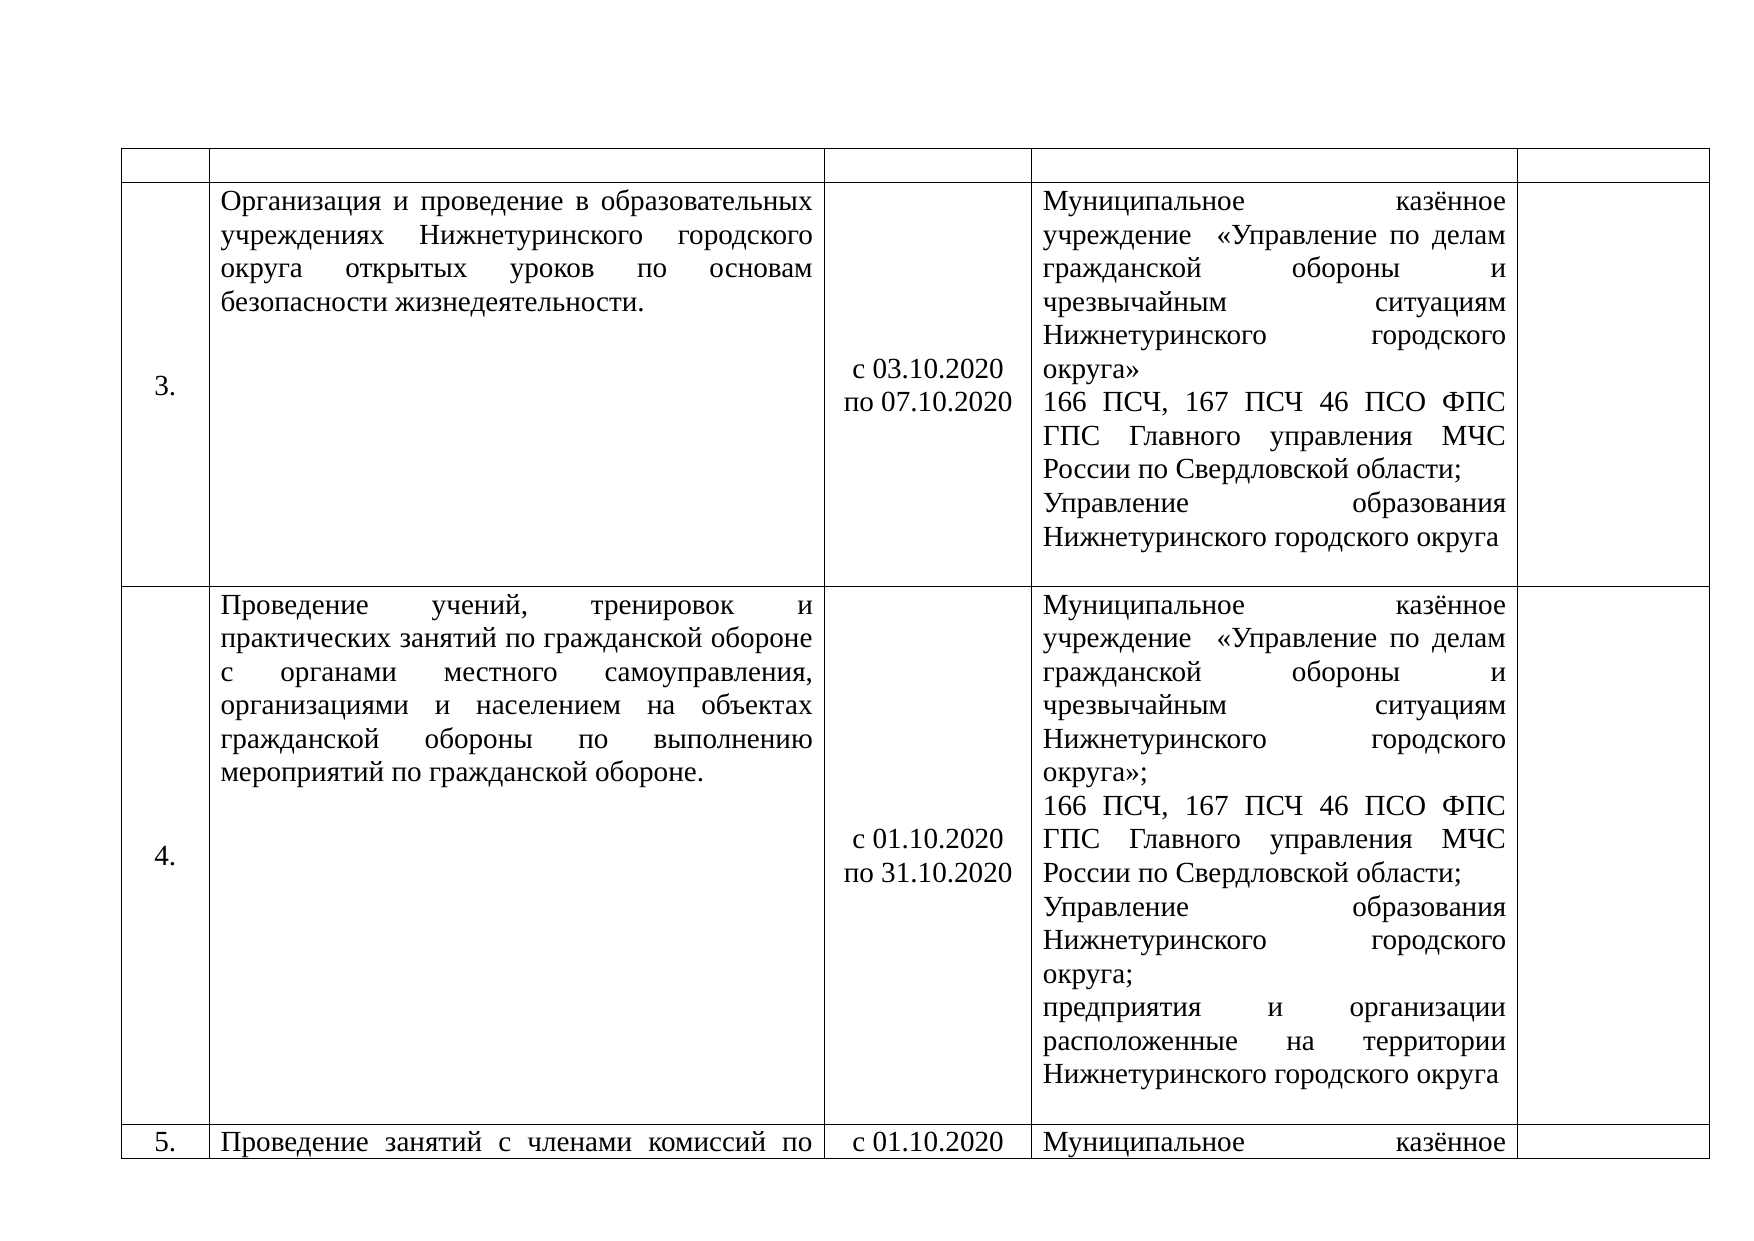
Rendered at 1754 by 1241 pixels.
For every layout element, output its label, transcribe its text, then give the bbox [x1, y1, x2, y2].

table_cell [1518, 1125, 1709, 1158]
table_cell Муниципальное казённое [1032, 1125, 1517, 1158]
table_cell [1518, 183, 1709, 586]
table_cell Проведение занятий с членами комиссий по [210, 1125, 824, 1158]
table_cell [1518, 587, 1709, 1123]
table_cell 5. [122, 1125, 209, 1158]
table_cell [825, 149, 1031, 182]
table_cell [210, 149, 824, 182]
table_cell [1032, 149, 1517, 182]
table_cell 3. [122, 183, 209, 586]
table_cell 4. [122, 587, 209, 1123]
table_cell Организация и проведение в образовательных учреждениях Нижнетуринского городского округа открытых уроков по основам безопасности жизнедеятельности. [210, 183, 824, 586]
table_cell Муниципальное казённое учреждение «Управление по делам гражданской обороны и чрезвычайным ситуациям Нижнетуринского городского округа» 166 ПСЧ, 167 ПСЧ 46 ПСО ФПС ГПС Главного управления МЧС России по Свердловской области; Управление образования Нижнетуринского городского округа [1032, 183, 1517, 586]
table_cell [122, 149, 209, 182]
table_cell Муниципальное казённое учреждение «Управление по делам гражданской обороны и чрезвычайным ситуациям Нижнетуринского городского округа»; 166 ПСЧ, 167 ПСЧ 46 ПСО ФПС ГПС Главного управления МЧС России по Свердловской области; Управление образования Нижнетуринского городского округа; предприятия и организации расположенные на территории Нижнетуринского городского округа [1032, 587, 1517, 1123]
table_cell с 03.10.2020 по 07.10.2020 [825, 183, 1031, 586]
table_cell [1518, 149, 1709, 182]
table_cell с 01.10.2020 по 31.10.2020 [825, 587, 1031, 1123]
table_cell Проведение учений, тренировок и практических занятий по гражданской обороне с органами местного самоуправления, организациями и населением на объектах гражданской обороны по выполнению мероприятий по гражданской обороне. [210, 587, 824, 1123]
table_cell с 01.10.2020 [825, 1125, 1031, 1158]
